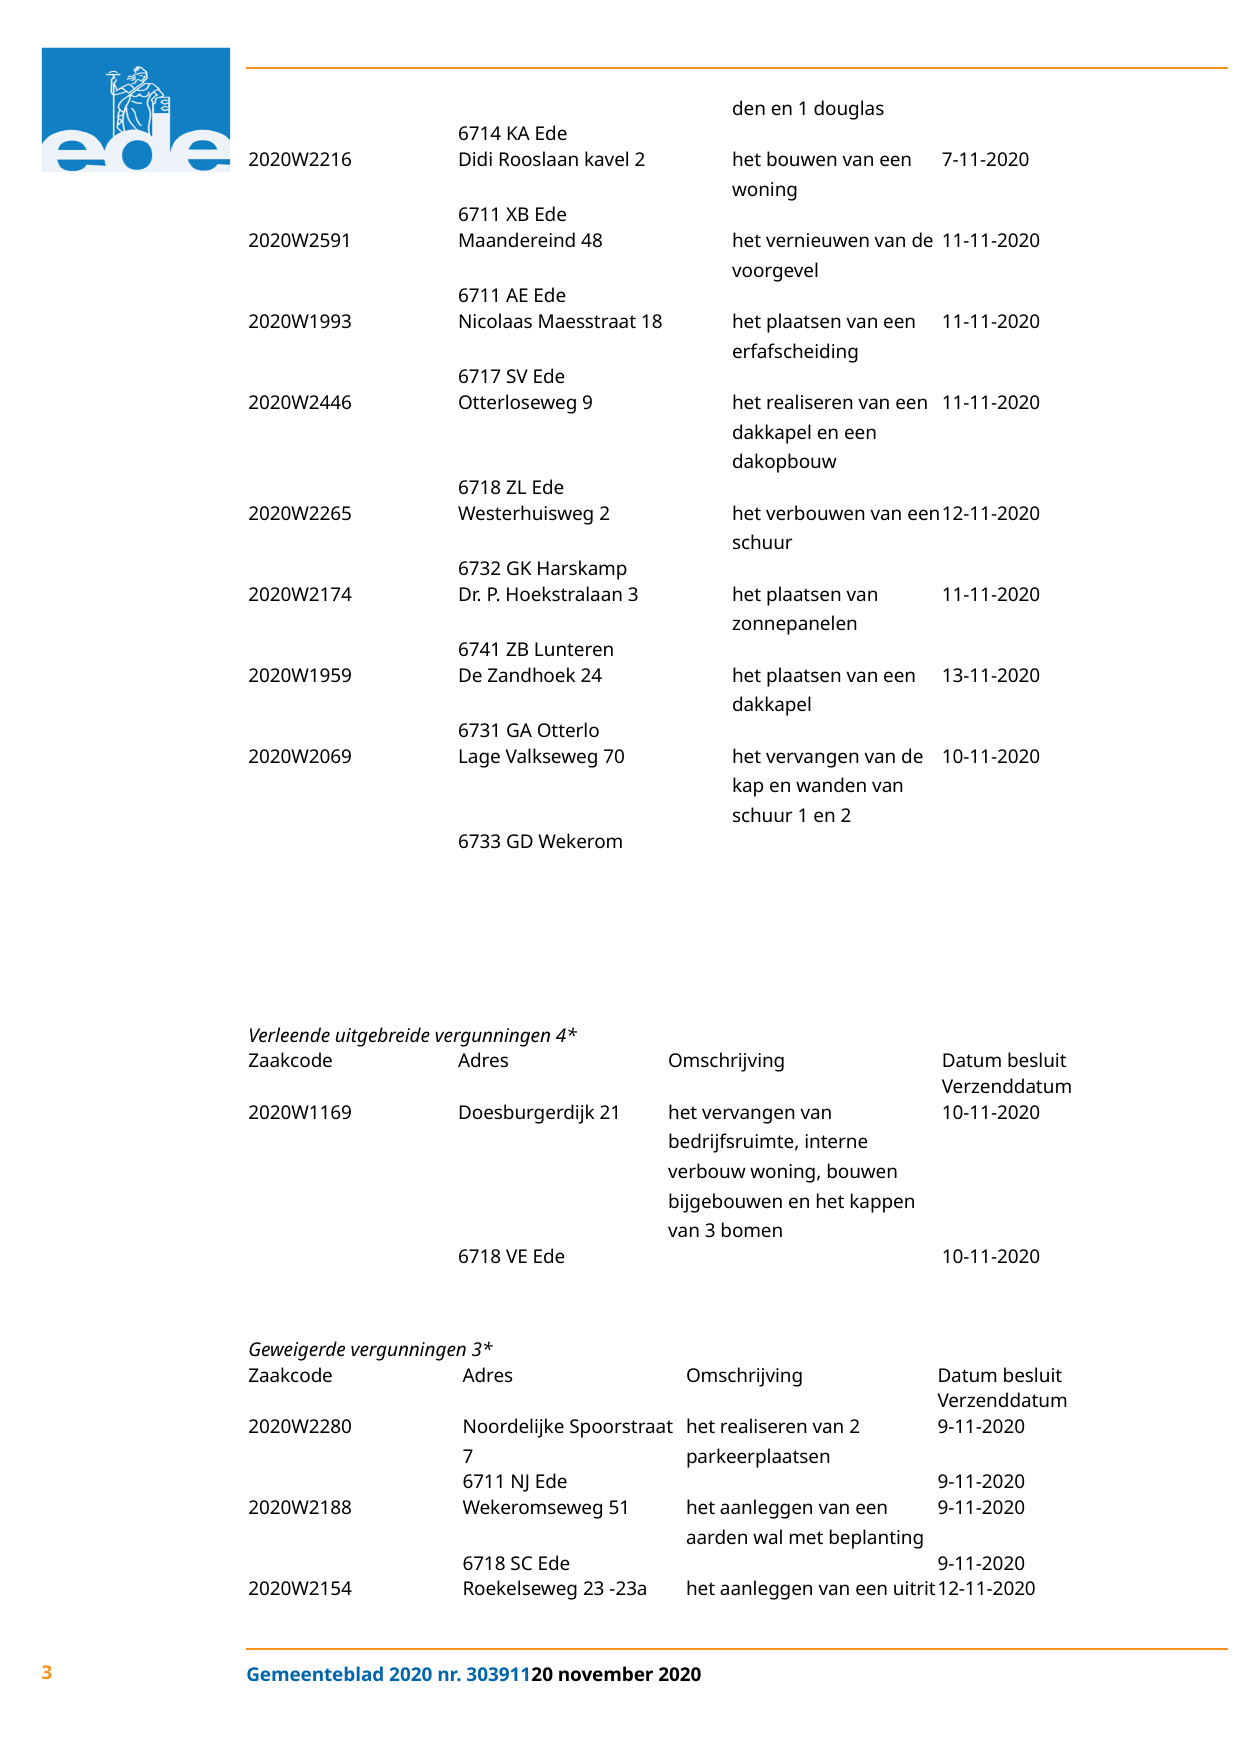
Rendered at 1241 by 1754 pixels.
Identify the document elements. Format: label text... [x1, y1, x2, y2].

table_cell 6732 GK Harskamp [458, 555, 732, 581]
table_cell [942, 95, 1152, 121]
table_cell [732, 828, 942, 854]
table_cell 6711 XB Ede [458, 202, 732, 227]
table_cell 2020W2069 [248, 743, 458, 828]
table_cell [942, 828, 1152, 854]
table_cell Nicolaas Maesstraat 18 [458, 308, 732, 364]
table_cell [248, 95, 458, 121]
table_cell [248, 283, 458, 308]
text Verleende uitgebreide vergunningen 4* [248, 1022, 1152, 1047]
table_header Zaakcode [248, 1362, 462, 1388]
table_header Datum besluit [937, 1362, 1152, 1388]
table_cell het verbouwen van een schuur [732, 500, 942, 555]
table_header Adres [462, 1362, 686, 1388]
table_cell Westerhuisweg 2 [458, 500, 732, 555]
table_cell [732, 718, 942, 743]
table_cell [942, 283, 1152, 308]
table_cell [732, 202, 942, 227]
table_cell [942, 364, 1152, 389]
table_cell [462, 1388, 686, 1413]
table_cell 2020W2591 [248, 227, 458, 283]
table_cell 6741 ZB Lunteren [458, 636, 732, 662]
table_cell Verzenddatum [942, 1073, 1152, 1099]
table_cell [248, 1469, 462, 1494]
picture [41, 47, 231, 172]
table_cell 6714 KA Ede [458, 121, 732, 146]
table_cell Maandereind 48 [458, 227, 732, 283]
table_cell 2020W2154 [248, 1575, 462, 1601]
table_cell 2020W2280 [248, 1413, 462, 1469]
table_cell [248, 718, 458, 743]
table_cell [942, 474, 1152, 500]
table_cell het vervangen van bedrijfsruimte, interne verbouw woning, bouwen bijgebouwen en het kappen van 3 bomen [668, 1099, 942, 1243]
table_cell 2020W1993 [248, 308, 458, 364]
table_cell het bouwen van een woning [732, 146, 942, 202]
table_cell 6718 VE Ede [458, 1243, 668, 1269]
table_cell Otterloseweg 9 [458, 389, 732, 474]
table_header Datum besluit [942, 1048, 1152, 1073]
table_cell 9-11-2020 [937, 1550, 1152, 1575]
table_cell [942, 636, 1152, 662]
table_cell [248, 828, 458, 854]
table_cell Lage Valkseweg 70 [458, 743, 732, 828]
table_cell [248, 636, 458, 662]
table_cell [668, 1073, 942, 1099]
table_cell 6717 SV Ede [458, 364, 732, 389]
table_cell [458, 95, 732, 121]
table_cell het realiseren van 2 parkeerplaatsen [686, 1413, 937, 1469]
table_cell het vervangen van de kap en wanden van schuur 1 en 2 [732, 743, 942, 828]
table_cell het vernieuwen van de voorgevel [732, 227, 942, 283]
table_cell 2020W2446 [248, 389, 458, 474]
table_cell Noordelijke Spoorstraat 7 [462, 1413, 686, 1469]
table_cell 2020W2174 [248, 581, 458, 636]
table_cell [248, 555, 458, 581]
table_cell 2020W2216 [248, 146, 458, 202]
table_cell [248, 1073, 458, 1099]
table_cell [732, 121, 942, 146]
table_header Omschrijving [686, 1362, 937, 1388]
table_cell [732, 283, 942, 308]
table_cell 9-11-2020 [937, 1494, 1152, 1550]
table_cell het aanleggen van een uitrit [686, 1575, 937, 1601]
table_cell 2020W2188 [248, 1494, 462, 1550]
table_cell [248, 1243, 458, 1269]
table_cell den en 1 douglas [732, 95, 942, 121]
table_cell [248, 1388, 462, 1413]
table_cell [248, 1550, 462, 1575]
table_cell [686, 1550, 937, 1575]
table_cell 12-11-2020 [942, 500, 1152, 555]
table_cell [686, 1388, 937, 1413]
table_cell Dr. P. Hoekstralaan 3 [458, 581, 732, 636]
table_cell 11-11-2020 [942, 581, 1152, 636]
table_cell het plaatsen van een erfafscheiding [732, 308, 942, 364]
table_cell het aanleggen van een aarden wal met beplanting [686, 1494, 937, 1550]
table_header Adres [458, 1048, 668, 1073]
table_cell [942, 718, 1152, 743]
table_header Omschrijving [668, 1048, 942, 1073]
table_cell 10-11-2020 [942, 743, 1152, 828]
table_cell [248, 474, 458, 500]
table_cell [732, 364, 942, 389]
table_cell [458, 1073, 668, 1099]
table_cell 2020W2265 [248, 500, 458, 555]
table_cell 9-11-2020 [937, 1469, 1152, 1494]
table_cell [248, 364, 458, 389]
table_cell 9-11-2020 [937, 1413, 1152, 1469]
table_cell 10-11-2020 [942, 1099, 1152, 1243]
table_cell het realiseren van een dakkapel en een dakopbouw [732, 389, 942, 474]
table_cell [732, 636, 942, 662]
table_cell 11-11-2020 [942, 308, 1152, 364]
table_cell [942, 555, 1152, 581]
table_cell [668, 1243, 942, 1269]
table_cell 6733 GD Wekerom [458, 828, 732, 854]
table_header Zaakcode [248, 1048, 458, 1073]
table_cell 13-11-2020 [942, 662, 1152, 717]
table_cell 7-11-2020 [942, 146, 1152, 202]
table_cell 12-11-2020 [937, 1575, 1152, 1601]
table_cell Wekeromseweg 51 [462, 1494, 686, 1550]
table_cell 6731 GA Otterlo [458, 718, 732, 743]
table_cell het plaatsen van zonnepanelen [732, 581, 942, 636]
table_cell 6711 AE Ede [458, 283, 732, 308]
table_cell 11-11-2020 [942, 389, 1152, 474]
table_cell [942, 121, 1152, 146]
table_cell 6711 NJ Ede [462, 1469, 686, 1494]
table_cell 10-11-2020 [942, 1243, 1152, 1269]
table_cell 11-11-2020 [942, 227, 1152, 283]
table_cell [732, 474, 942, 500]
table_cell Verzenddatum [937, 1388, 1152, 1413]
table_cell 6718 SC Ede [462, 1550, 686, 1575]
table_cell [942, 202, 1152, 227]
table_cell [686, 1469, 937, 1494]
text Geweigerde vergunningen 3* [248, 1336, 1152, 1362]
table_cell [248, 202, 458, 227]
table_cell Doesburgerdijk 21 [458, 1099, 668, 1243]
table_cell 2020W1959 [248, 662, 458, 717]
table_cell Didi Rooslaan kavel 2 [458, 146, 732, 202]
table_cell [732, 555, 942, 581]
table_cell 6718 ZL Ede [458, 474, 732, 500]
table_cell het plaatsen van een dakkapel [732, 662, 942, 717]
table_cell [248, 121, 458, 146]
table_cell De Zandhoek 24 [458, 662, 732, 717]
table_cell 2020W1169 [248, 1099, 458, 1243]
table_cell Roekelseweg 23 -23a [462, 1575, 686, 1601]
